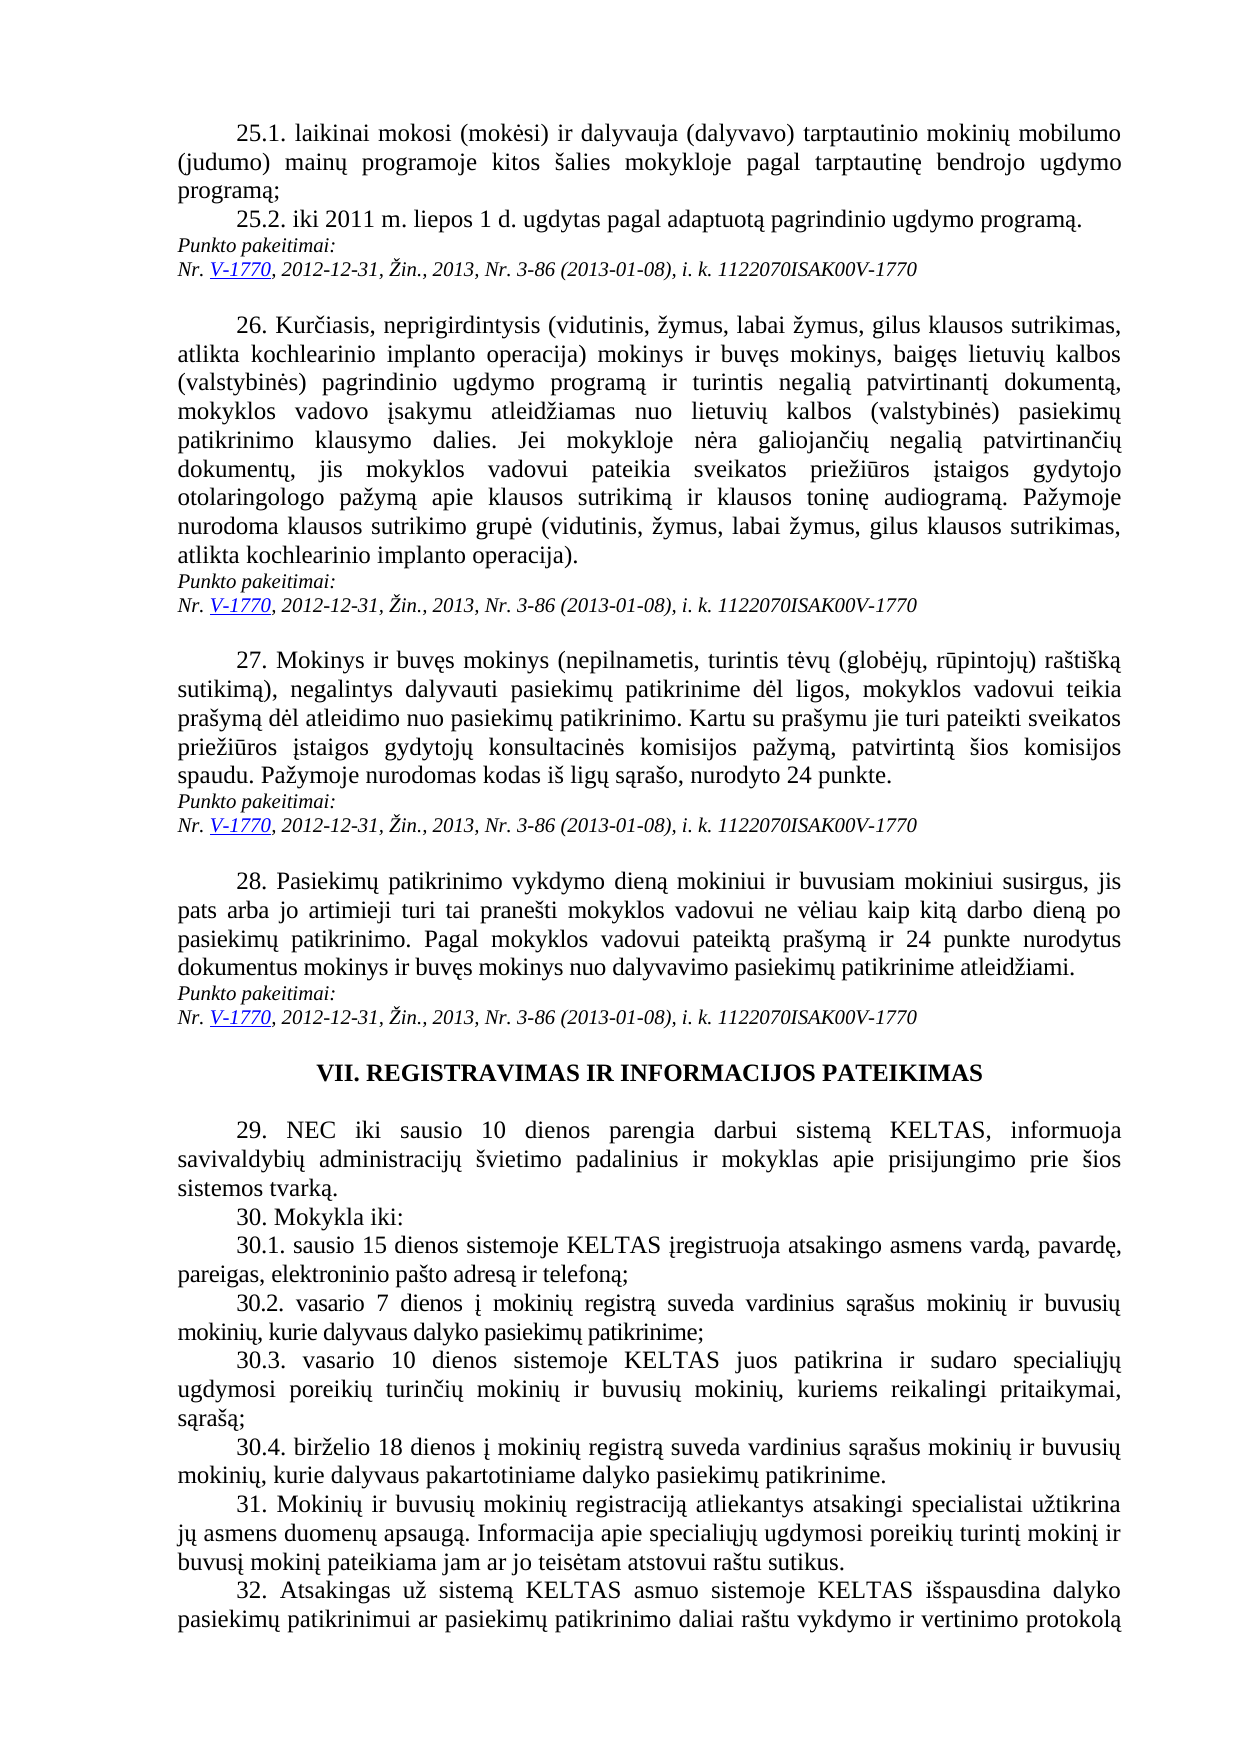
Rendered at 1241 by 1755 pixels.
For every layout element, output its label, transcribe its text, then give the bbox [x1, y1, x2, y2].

text Punkto pakeitimai: [177, 569, 1122, 593]
text 30.1. sausio 15 dienos sistemoje KELTAS įregistruoja atsakingo asmens vardą, pavardę, pareigas, elektroninio pašto adresą ir telefoną; [177, 1231, 1122, 1288]
text Punkto pakeitimai: [177, 233, 1122, 257]
text 25.2. iki 2011 m. liepos 1 d. ugdytas pagal adaptuotą pagrindinio ugdymo programą. [177, 204, 1122, 233]
text Nr. V-1770, 2012-12-31, Žin., 2013, Nr. 3-86 (2013-01-08), i. k. 1122070ISAK00V-1770 [177, 813, 1122, 837]
text VII. REGISTRAVIMAS IR INFORMACIJOS PATEIKIMAS [177, 1058, 1122, 1087]
text Nr. V-1770, 2012-12-31, Žin., 2013, Nr. 3-86 (2013-01-08), i. k. 1122070ISAK00V-1770 [177, 257, 1122, 281]
text Nr. V-1770, 2012-12-31, Žin., 2013, Nr. 3-86 (2013-01-08), i. k. 1122070ISAK00V-1770 [177, 593, 1122, 617]
text 30. Mokykla iki: [177, 1202, 1122, 1231]
text 25.1. laikinai mokosi (mokėsi) ir dalyvauja (dalyvavo) tarptautinio mokinių mobilumo (judumo) mainų programoje kitos šalies mokykloje pagal tarptautinę bendrojo ugdymo programą; [177, 118, 1122, 204]
text 30.3. vasario 10 dienos sistemoje KELTAS juos patikrina ir sudaro specialiųjų ugdymosi poreikių turinčių mokinių ir buvusių mokinių, kuriems reikalingi pritaikymai, sąrašą; [177, 1346, 1122, 1432]
text 29. NEC iki sausio 10 dienos parengia darbui sistemą KELTAS, informuoja savivaldybių administracijų švietimo padalinius ir mokyklas apie prisijungimo prie šios sistemos tvarką. [177, 1116, 1122, 1202]
text Punkto pakeitimai: [177, 789, 1122, 813]
text 28. Pasiekimų patikrinimo vykdymo dieną mokiniui ir buvusiam mokiniui susirgus, jis pats arba jo artimieji turi tai pranešti mokyklos vadovui ne vėliau kaip kitą darbo dieną po pasiekimų patikrinimo. Pagal mokyklos vadovui pateiktą prašymą ir 24 punkte nurodytus dokumentus mokinys ir buvęs mokinys nuo dalyvavimo pasiekimų patikrinime atleidžiami. [177, 866, 1122, 981]
text 27. Mokinys ir buvęs mokinys (nepilnametis, turintis tėvų (globėjų, rūpintojų) raštišką sutikimą), negalintys dalyvauti pasiekimų patikrinime dėl ligos, mokyklos vadovui teikia prašymą dėl atleidimo nuo pasiekimų patikrinimo. Kartu su prašymu jie turi pateikti sveikatos priežiūros įstaigos gydytojų konsultacinės komisijos pažymą, patvirtintą šios komisijos spaudu. Pažymoje nurodomas kodas iš ligų sąrašo, nurodyto 24 punkte. [177, 646, 1122, 789]
text Nr. V-1770, 2012-12-31, Žin., 2013, Nr. 3-86 (2013-01-08), i. k. 1122070ISAK00V-1770 [177, 1005, 1122, 1029]
text 32. Atsakingas už sistemą KELTAS asmuo sistemoje KELTAS išspausdina dalyko pasiekimų patikrinimui ar pasiekimų patikrinimo daliai raštu vykdymo ir vertinimo protokolą [177, 1576, 1122, 1633]
text 30.4. birželio 18 dienos į mokinių registrą suveda vardinius sąrašus mokinių ir buvusių mokinių, kurie dalyvaus pakartotiniame dalyko pasiekimų patikrinime. [177, 1432, 1122, 1489]
text Punkto pakeitimai: [177, 981, 1122, 1005]
text 31. Mokinių ir buvusių mokinių registraciją atliekantys atsakingi specialistai užtikrina jų asmens duomenų apsaugą. Informacija apie specialiųjų ugdymosi poreikių turintį mokinį ir buvusį mokinį pateikiama jam ar jo teisėtam atstovui raštu sutikus. [177, 1489, 1122, 1576]
text 30.2. vasario 7 dienos į mokinių registrą suveda vardinius sąrašus mokinių ir buvusių mokinių, kurie dalyvaus dalyko pasiekimų patikrinime; [177, 1288, 1122, 1346]
text 26. Kurčiasis, neprigirdintysis (vidutinis, žymus, labai žymus, gilus klausos sutrikimas, atlikta kochlearinio implanto operacija) mokinys ir buvęs mokinys, baigęs lietuvių kalbos (valstybinės) pagrindinio ugdymo programą ir turintis negalią patvirtinantį dokumentą, mokyklos vadovo įsakymu atleidžiamas nuo lietuvių kalbos (valstybinės) pasiekimų patikrinimo klausymo dalies. Jei mokykloje nėra galiojančių negalią patvirtinančių dokumentų, jis mokyklos vadovui pateikia sveikatos priežiūros įstaigos gydytojo otolaringologo pažymą apie klausos sutrikimą ir klausos toninę audiogramą. Pažymoje nurodoma klausos sutrikimo grupė (vidutinis, žymus, labai žymus, gilus klausos sutrikimas, atlikta kochlearinio implanto operacija). [177, 310, 1122, 569]
